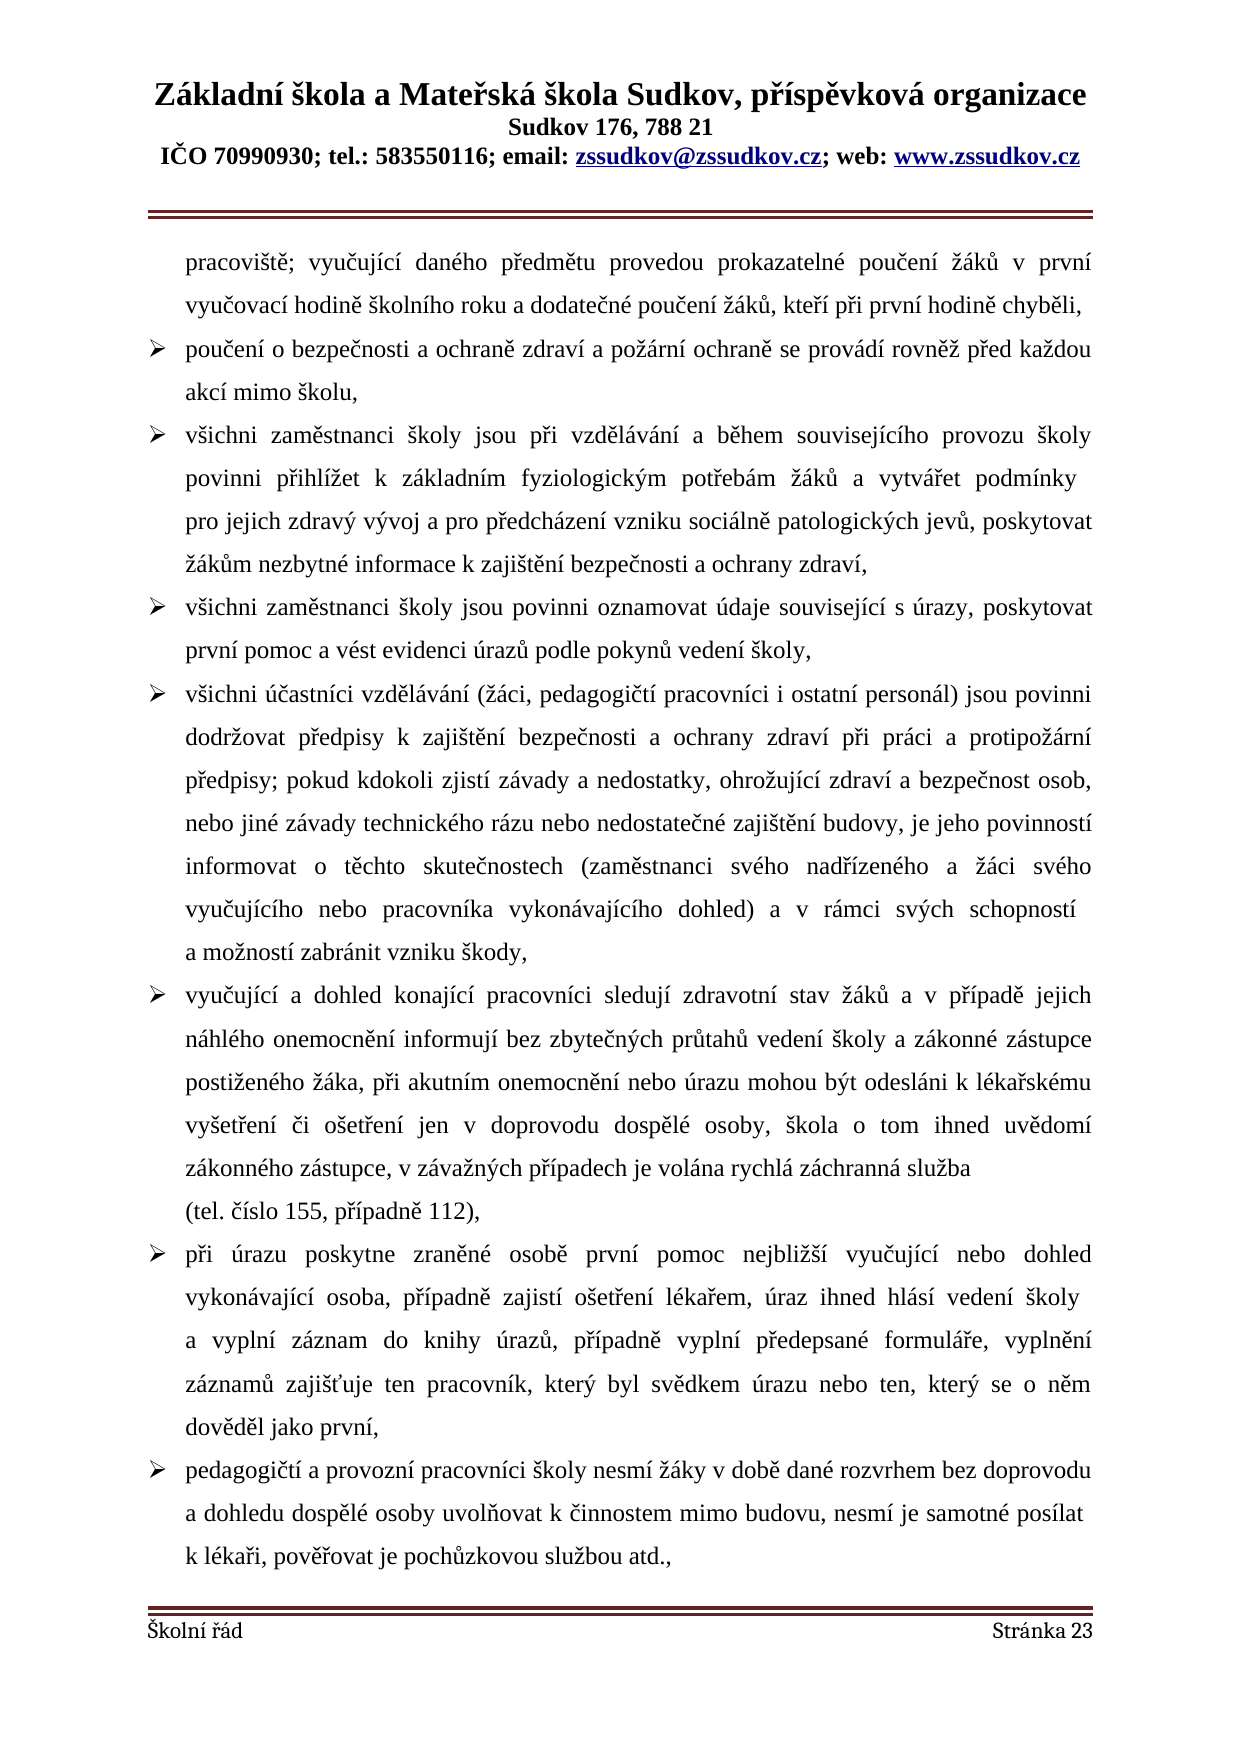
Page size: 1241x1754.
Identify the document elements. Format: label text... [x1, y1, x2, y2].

list poučení o bezpečnosti a ochraně zdraví a požární ochraně se provádí rovněž před každou akcí mimo školu, [148, 334, 1093, 406]
list vyučující a dohled konající pracovníci sledují zdravotní stav žáků a v případě jejich náhlého onemocnění informují bez zbytečných průtahů vedení školy a zákonné zástupce postiženého žáka, při akutním onemocnění nebo úrazu mohou být odesláni k lékařskému vyšetření či ošetření jen v doprovodu dospělé osoby, škola o tom ihned uvědomí zákonného zástupce, v závažných případech je volána rychlá záchranná služba [148, 981, 1093, 1182]
list pracoviště; vyučující daného předmětu provedou prokazatelné poučení žáků v první vyučovací hodině školního roku a dodatečné poučení žáků, kteří při první hodině chyběli, [148, 247, 1093, 319]
list všichni zaměstnanci školy jsou při vzdělávání a během souvisejícího provozu školy povinni přihlížet k základním fyziologickým potřebám žáků a vytvářet podmínky pro jejich zdravý vývoj a pro předcházení vzniku sociálně patologických jevů, poskytovat žákům nezbytné informace k zajištění bezpečnosti a ochrany zdraví, [148, 420, 1093, 578]
list všichni účastníci vzdělávání (žáci, pedagogičtí pracovníci i ostatní personál) jsou povinni dodržovat předpisy k zajištění bezpečnosti a ochrany zdraví při práci a protipožární předpisy; pokud kdokoli zjistí závady a nedostatky, ohrožující zdraví a bezpečnost osob, nebo jiné závady technického rázu nebo nedostatečné zajištění budovy, je jeho povinností informovat o těchto skutečnostech (zaměstnanci svého nadřízeného a žáci svého vyučujícího nebo pracovníka vykonávajícího dohled) a v rámci svých schopností a možností zabránit vzniku škody, [148, 679, 1093, 966]
list při úrazu poskytne zraněné osobě první pomoc nejbližší vyučující nebo dohled vykonávající osoba, případně zajistí ošetření lékařem, úraz ihned hlásí vedení školy a vyplní záznam do knihy úrazů, případně vyplní předepsané formuláře, vyplnění záznamů zajišťuje ten pracovník, který byl svědkem úrazu nebo ten, který se o něm dověděl jako první, [148, 1239, 1093, 1441]
list pedagogičtí a provozní pracovníci školy nesmí žáky v době dané rozvrhem bez doprovodu a dohledu dospělé osoby uvolňovat k činnostem mimo budovu, nesmí je samotné posílat k lékaři, pověřovat je pochůzkovou službou atd., [148, 1455, 1093, 1570]
text (tel. číslo 155, případně 112), [148, 1196, 1093, 1225]
list všichni zaměstnanci školy jsou povinni oznamovat údaje související s úrazy, poskytovat první pomoc a vést evidenci úrazů podle pokynů vedení školy, [148, 592, 1093, 664]
